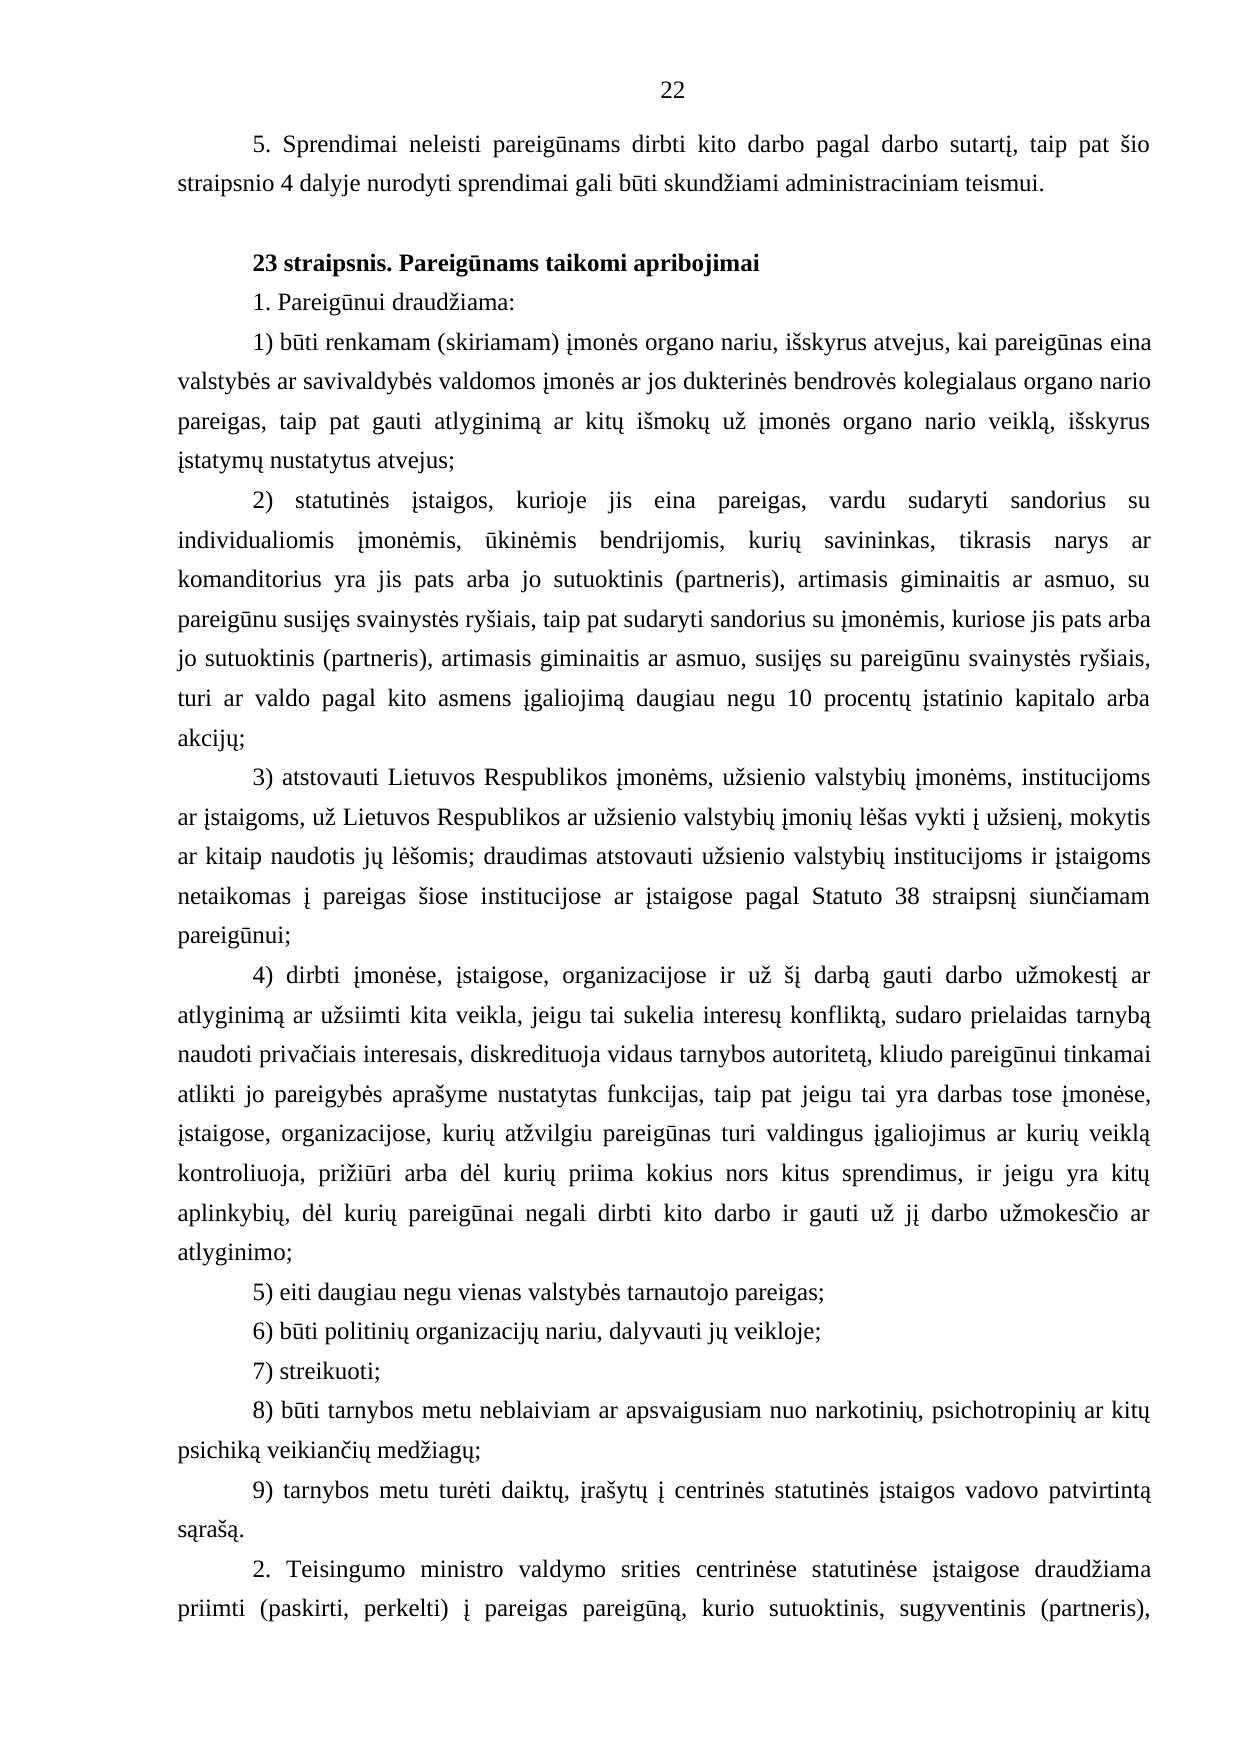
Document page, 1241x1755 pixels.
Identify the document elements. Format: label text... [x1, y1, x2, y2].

text 3) atstovauti Lietuvos Respublikos įmonėms, užsienio valstybių įmonėms, institucijoms ar įstaigoms, už Lietuvos Respublikos ar užsienio valstybių įmonių lėšas vykti į užsienį, mokytis ar kitaip naudotis jų lėšomis; draudimas atstovauti užsienio valstybių institucijoms ir įstaigoms netaikomas į pareigas šiose institucijose ar įstaigose pagal Statuto 38 straipsnį siunčiamam pareigūnui; [177, 751, 1152, 949]
text 6) būti politinių organizacijų nariu, dalyvauti jų veikloje; [177, 1306, 1152, 1345]
text 2. Teisingumo ministro valdymo srities centrinėse statutinėse įstaigose draudžiama priimti (paskirti, perkelti) į pareigas pareigūną, kurio sutuoktinis, sugyventinis (partneris), [177, 1543, 1152, 1622]
text 7) streikuoti; [177, 1345, 1152, 1385]
text 8) būti tarnybos metu neblaiviam ar apsvaigusiam nuo narkotinių, psichotropinių ar kitų psichiką veikiančių medžiagų; [177, 1385, 1152, 1464]
text 9) tarnybos metu turėti daiktų, įrašytų į centrinės statutinės įstaigos vadovo patvirtintą sąrašą. [177, 1464, 1152, 1543]
text 2) statutinės įstaigos, kurioje jis eina pareigas, vardu sudaryti sandorius su individualiomis įmonėmis, ūkinėmis bendrijomis, kurių savininkas, tikrasis narys ar komanditorius yra jis pats arba jo sutuoktinis (partneris), artimasis giminaitis ar asmuo, su pareigūnu susijęs svainystės ryšiais, taip pat sudaryti sandorius su įmonėmis, kuriose jis pats arba jo sutuoktinis (partneris), artimasis giminaitis ar asmuo, susijęs su pareigūnu svainystės ryšiais, turi ar valdo pagal kito asmens įgaliojimą daugiau negu 10 procentų įstatinio kapitalo arba akcijų; [177, 474, 1152, 751]
text 5. Sprendimai neleisti pareigūnams dirbti kito darbo pagal darbo sutartį, taip pat šio straipsnio 4 dalyje nurodyti sprendimai gali būti skundžiami administraciniam teismui. [177, 118, 1152, 197]
text 4) dirbti įmonėse, įstaigose, organizacijose ir už šį darbą gauti darbo užmokestį ar atlyginimą ar užsiimti kita veikla, jeigu tai sukelia interesų konfliktą, sudaro prielaidas tarnybą naudoti privačiais interesais, diskredituoja vidaus tarnybos autoritetą, kliudo pareigūnui tinkamai atlikti jo pareigybės aprašyme nustatytas funkcijas, taip pat jeigu tai yra darbas tose įmonėse, įstaigose, organizacijose, kurių atžvilgiu pareigūnas turi valdingus įgaliojimus ar kurių veiklą kontroliuoja, prižiūri arba dėl kurių priima kokius nors kitus sprendimus, ir jeigu yra kitų aplinkybių, dėl kurių pareigūnai negali dirbti kito darbo ir gauti už jį darbo užmokesčio ar atlyginimo; [177, 949, 1152, 1266]
text 1. Pareigūnui draudžiama: [177, 276, 1152, 316]
text 23 straipsnis. Pareigūnams taikomi apribojimai [177, 237, 1152, 276]
text 5) eiti daugiau negu vienas valstybės tarnautojo pareigas; [177, 1266, 1152, 1306]
text 1) būti renkamam (skiriamam) įmonės organo nariu, išskyrus atvejus, kai pareigūnas eina valstybės ar savivaldybės valdomos įmonės ar jos dukterinės bendrovės kolegialaus organo nario pareigas, taip pat gauti atlyginimą ar kitų išmokų už įmonės organo nario veiklą, išskyrus įstatymų nustatytus atvejus; [177, 316, 1152, 474]
